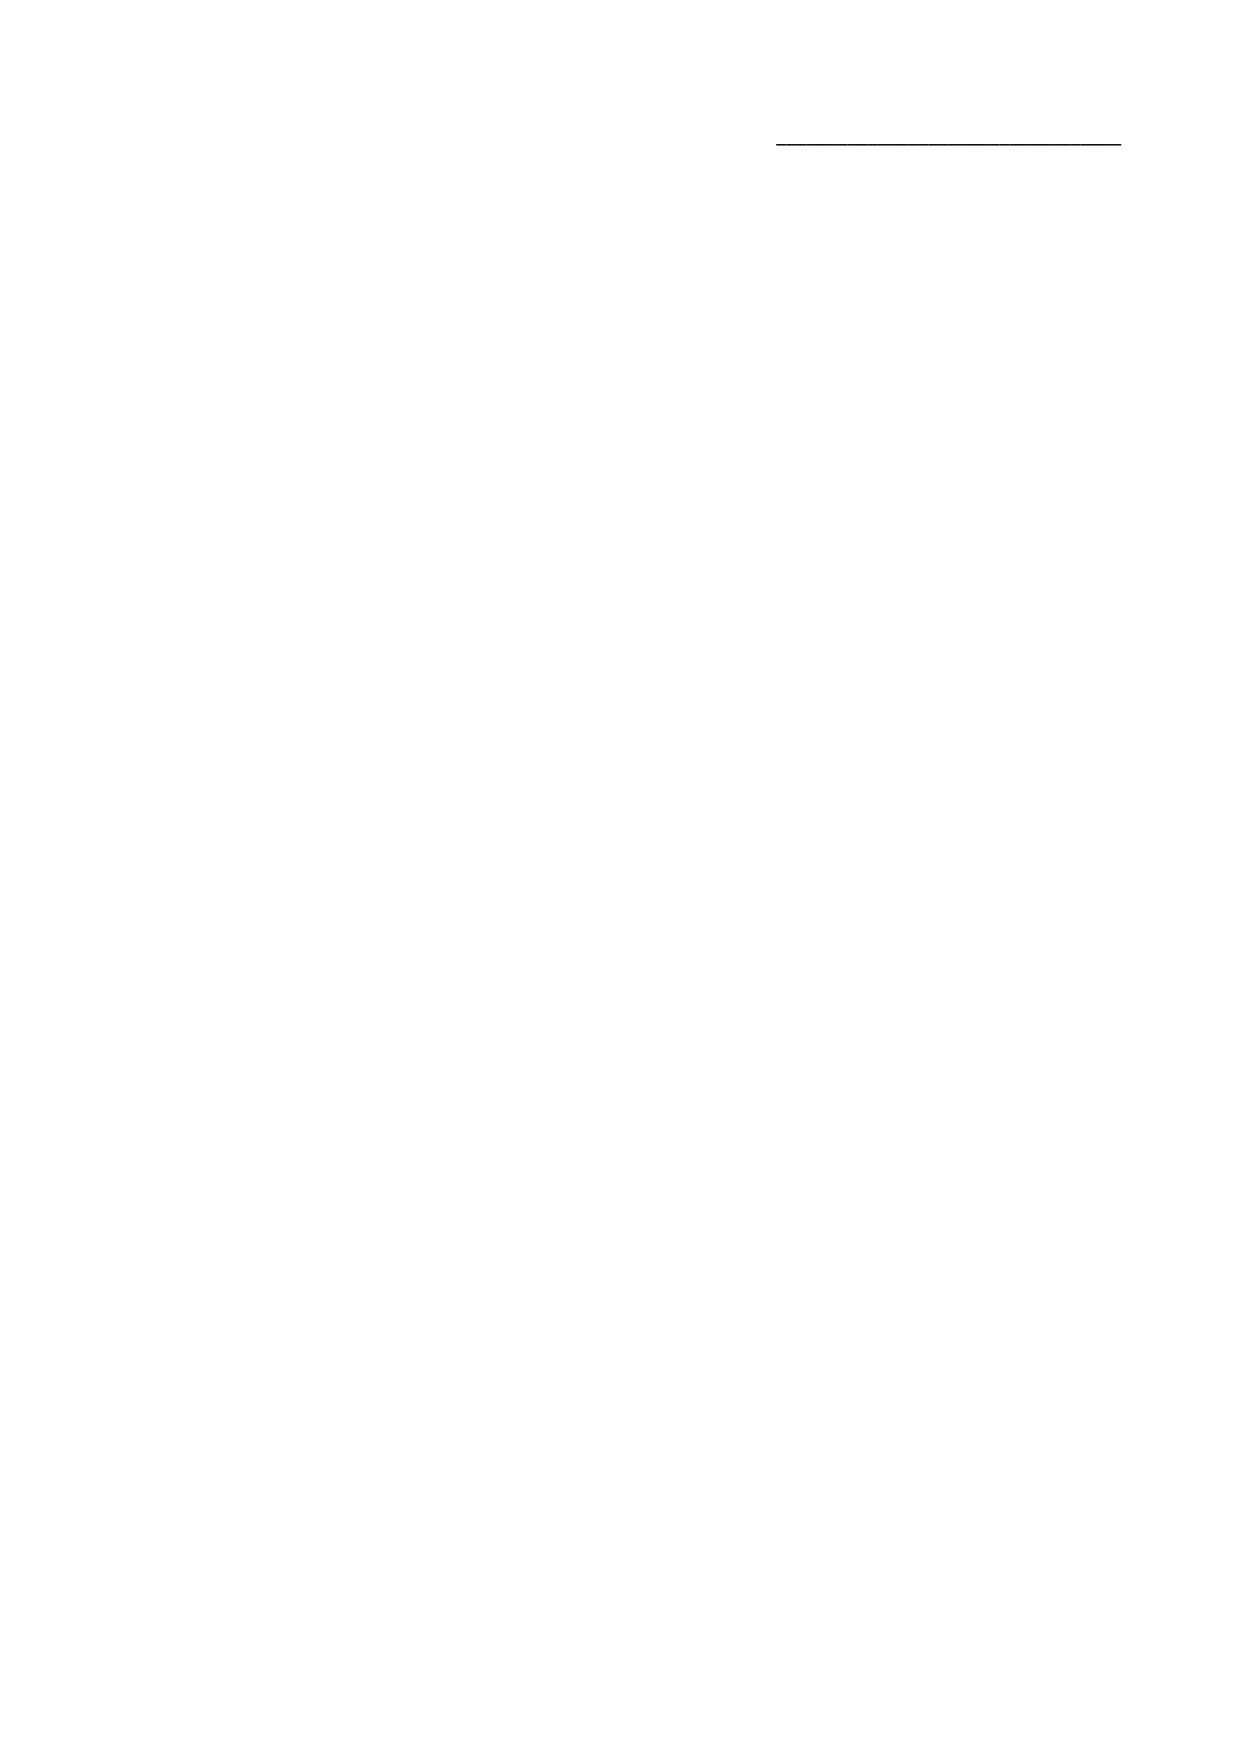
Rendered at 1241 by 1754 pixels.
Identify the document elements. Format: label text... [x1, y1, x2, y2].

text __________________________________ [118, 118, 1122, 149]
